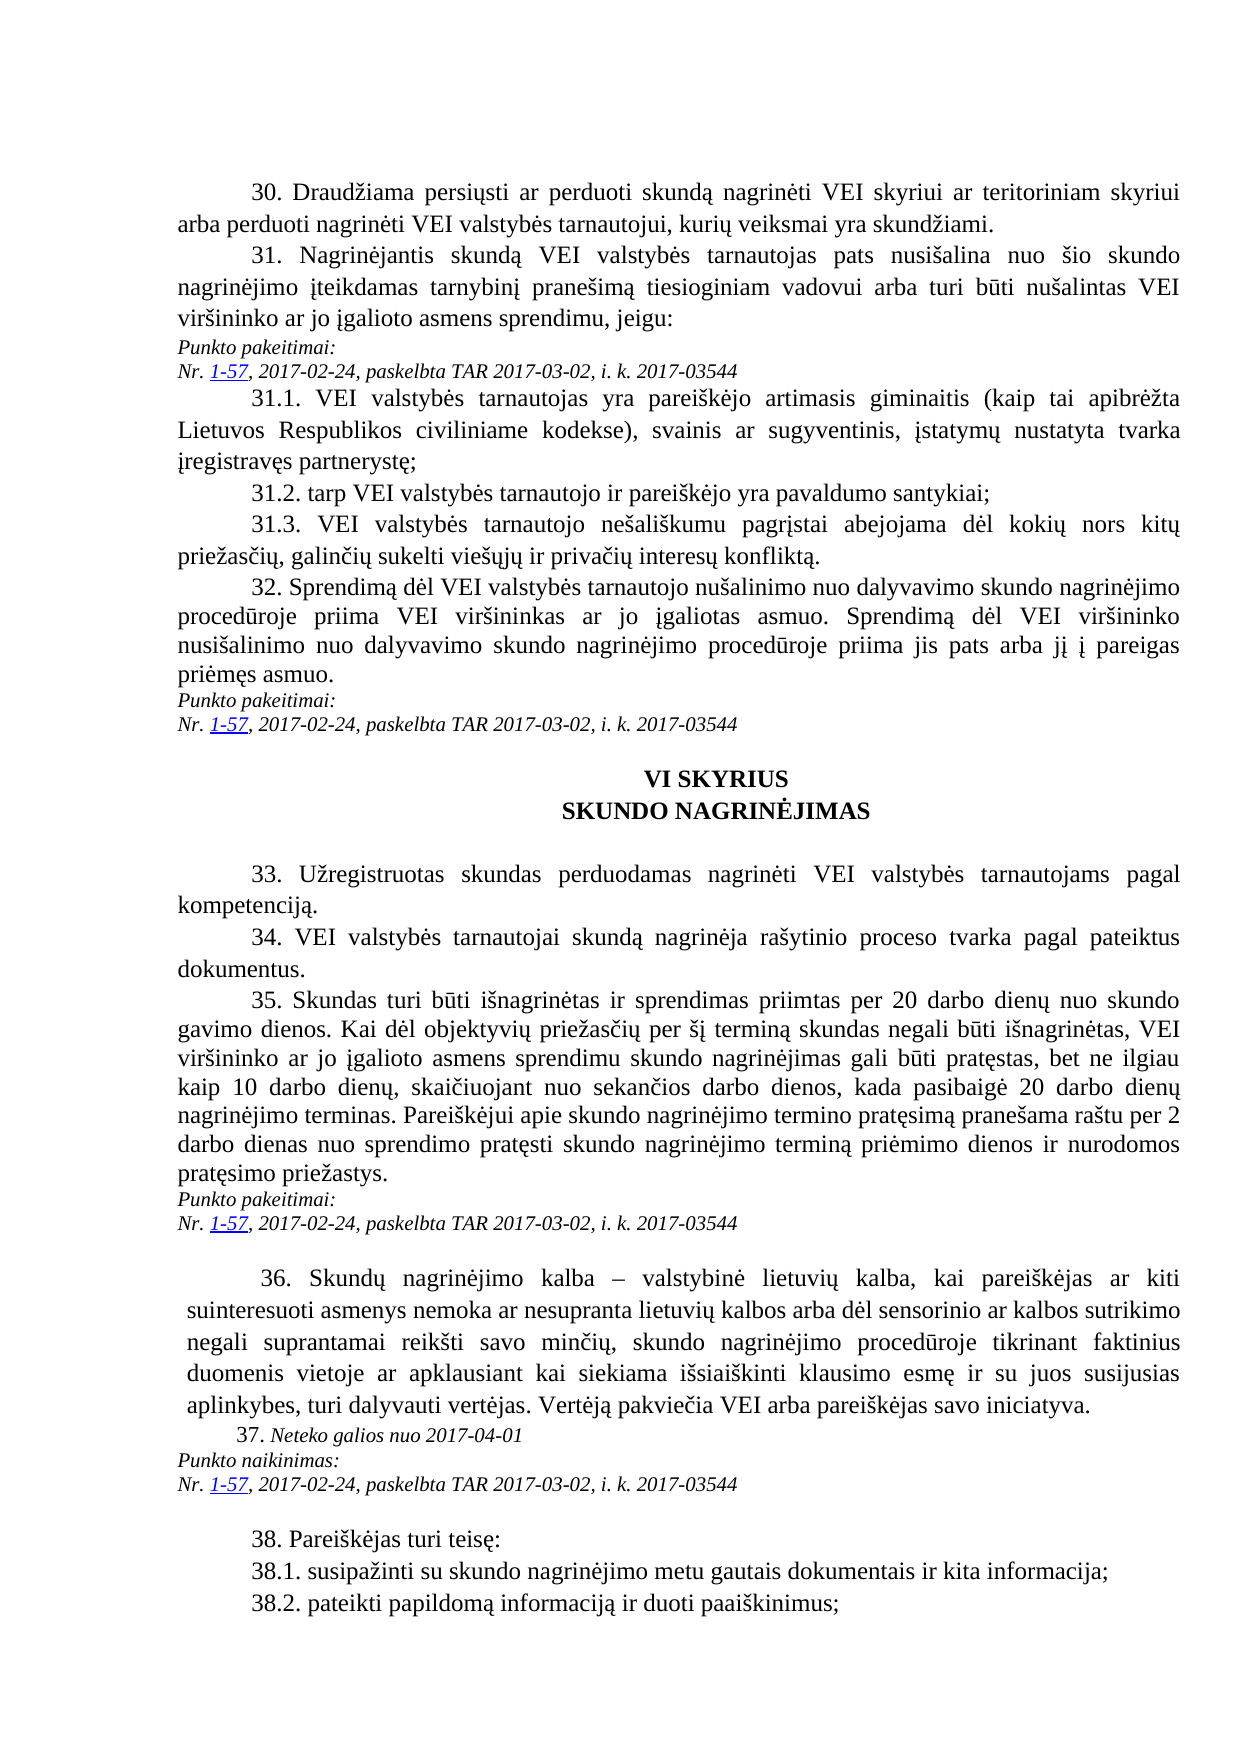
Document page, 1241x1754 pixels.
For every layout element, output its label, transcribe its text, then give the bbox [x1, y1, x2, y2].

text 38.1. susipažinti su skundo nagrinėjimo metu gautais dokumentais ir kita informacija; [177, 1556, 1181, 1585]
text Punkto pakeitimai: [177, 687, 1181, 712]
text 35. Skundas turi būti išnagrinėtas ir sprendimas priimtas per 20 darbo dienų nuo skundo gavimo dienos. Kai dėl objektyvių priežasčių per šį terminą skundas negali būti išnagrinėtas, VEI viršininko ar jo įgalioto asmens sprendimu skundo nagrinėjimas gali būti pratęstas, bet ne ilgiau kaip 10 darbo dienų, skaičiuojant nuo sekančios darbo dienos, kada pasibaigė 20 darbo dienų nagrinėjimo terminas. Pareiškėjui apie skundo nagrinėjimo termino pratęsimą pranešama raštu per 2 darbo dienas nuo sprendimo pratęsti skundo nagrinėjimo terminą priėmimo dienos ir nurodomos pratęsimo priežastys. [177, 985, 1181, 1187]
text Punkto naikinimas: [177, 1448, 1181, 1472]
text VI SKYRIUS [177, 764, 1181, 793]
text SKUNDO NAGRINĖJIMAS [177, 796, 1181, 825]
text Nr. 1-57, 2017-02-24, paskelbta TAR 2017-03-02, i. k. 2017-03544 [177, 1211, 1181, 1235]
text 34. VEI valstybės tarnautojai skundą nagrinėja rašytinio proceso tvarka pagal pateiktus dokumentus. [177, 922, 1181, 982]
text 38. Pareiškėjas turi teisę: [177, 1524, 1181, 1553]
text Punkto pakeitimai: [177, 335, 1181, 359]
text 38.2. pateikti papildomą informaciją ir duoti paaiškinimus; [177, 1588, 1181, 1616]
text 30. Draudžiama persiųsti ar perduoti skundą nagrinėti VEI skyriui ar teritoriniam skyriui arba perduoti nagrinėti VEI valstybės tarnautojui, kurių veiksmai yra skundžiami. [177, 177, 1181, 237]
text Nr. 1-57, 2017-02-24, paskelbta TAR 2017-03-02, i. k. 2017-03544 [177, 359, 1181, 383]
text Nr. 1-57, 2017-02-24, paskelbta TAR 2017-03-02, i. k. 2017-03544 [177, 1472, 1181, 1496]
text 31. Nagrinėjantis skundą VEI valstybės tarnautojas pats nusišalina nuo šio skundo nagrinėjimo įteikdamas tarnybinį pranešimą tiesioginiam vadovui arba turi būti nušalintas VEI viršininko ar jo įgalioto asmens sprendimu, jeigu: [177, 240, 1181, 332]
text 32. Sprendimą dėl VEI valstybės tarnautojo nušalinimo nuo dalyvavimo skundo nagrinėjimo procedūroje priima VEI viršininkas ar jo įgaliotas asmuo. Sprendimą dėl VEI viršininko nusišalinimo nuo dalyvavimo skundo nagrinėjimo procedūroje priima jis pats arba jį į pareigas priėmęs asmuo. [177, 572, 1181, 687]
text 31.1. VEI valstybės tarnautojas yra pareiškėjo artimasis giminaitis (kaip tai apibrėžta Lietuvos Respublikos civiliniame kodekse), svainis ar sugyventinis, įstatymų nustatyta tvarka įregistravęs partnerystę; [177, 383, 1181, 475]
text 37. Neteko galios nuo 2017-04-01 [177, 1421, 1181, 1448]
text 33. Užregistruotas skundas perduodamas nagrinėti VEI valstybės tarnautojams pagal kompetenciją. [177, 859, 1181, 919]
text 36. Skundų nagrinėjimo kalba – valstybinė lietuvių kalba, kai pareiškėjas ar kiti suinteresuoti asmenys nemoka ar nesupranta lietuvių kalbos arba dėl sensorinio ar kalbos sutrikimo negali suprantamai reikšti savo minčių, skundo nagrinėjimo procedūroje tikrinant faktinius duomenis vietoje ar apklausiant kai siekiama išsiaiškinti klausimo esmę ir su juos susijusias aplinkybes, turi dalyvauti vertėjas. Vertėją pakviečia VEI arba pareiškėjas savo iniciatyva. [187, 1263, 1181, 1418]
text 31.3. VEI valstybės tarnautojo nešališkumu pagrįstai abejojama dėl kokių nors kitų priežasčių, galinčių sukelti viešųjų ir privačių interesų konfliktą. [177, 509, 1181, 570]
text 31.2. tarp VEI valstybės tarnautojo ir pareiškėjo yra pavaldumo santykiai; [177, 478, 1181, 507]
text Nr. 1-57, 2017-02-24, paskelbta TAR 2017-03-02, i. k. 2017-03544 [177, 712, 1181, 736]
text Punkto pakeitimai: [177, 1187, 1181, 1211]
